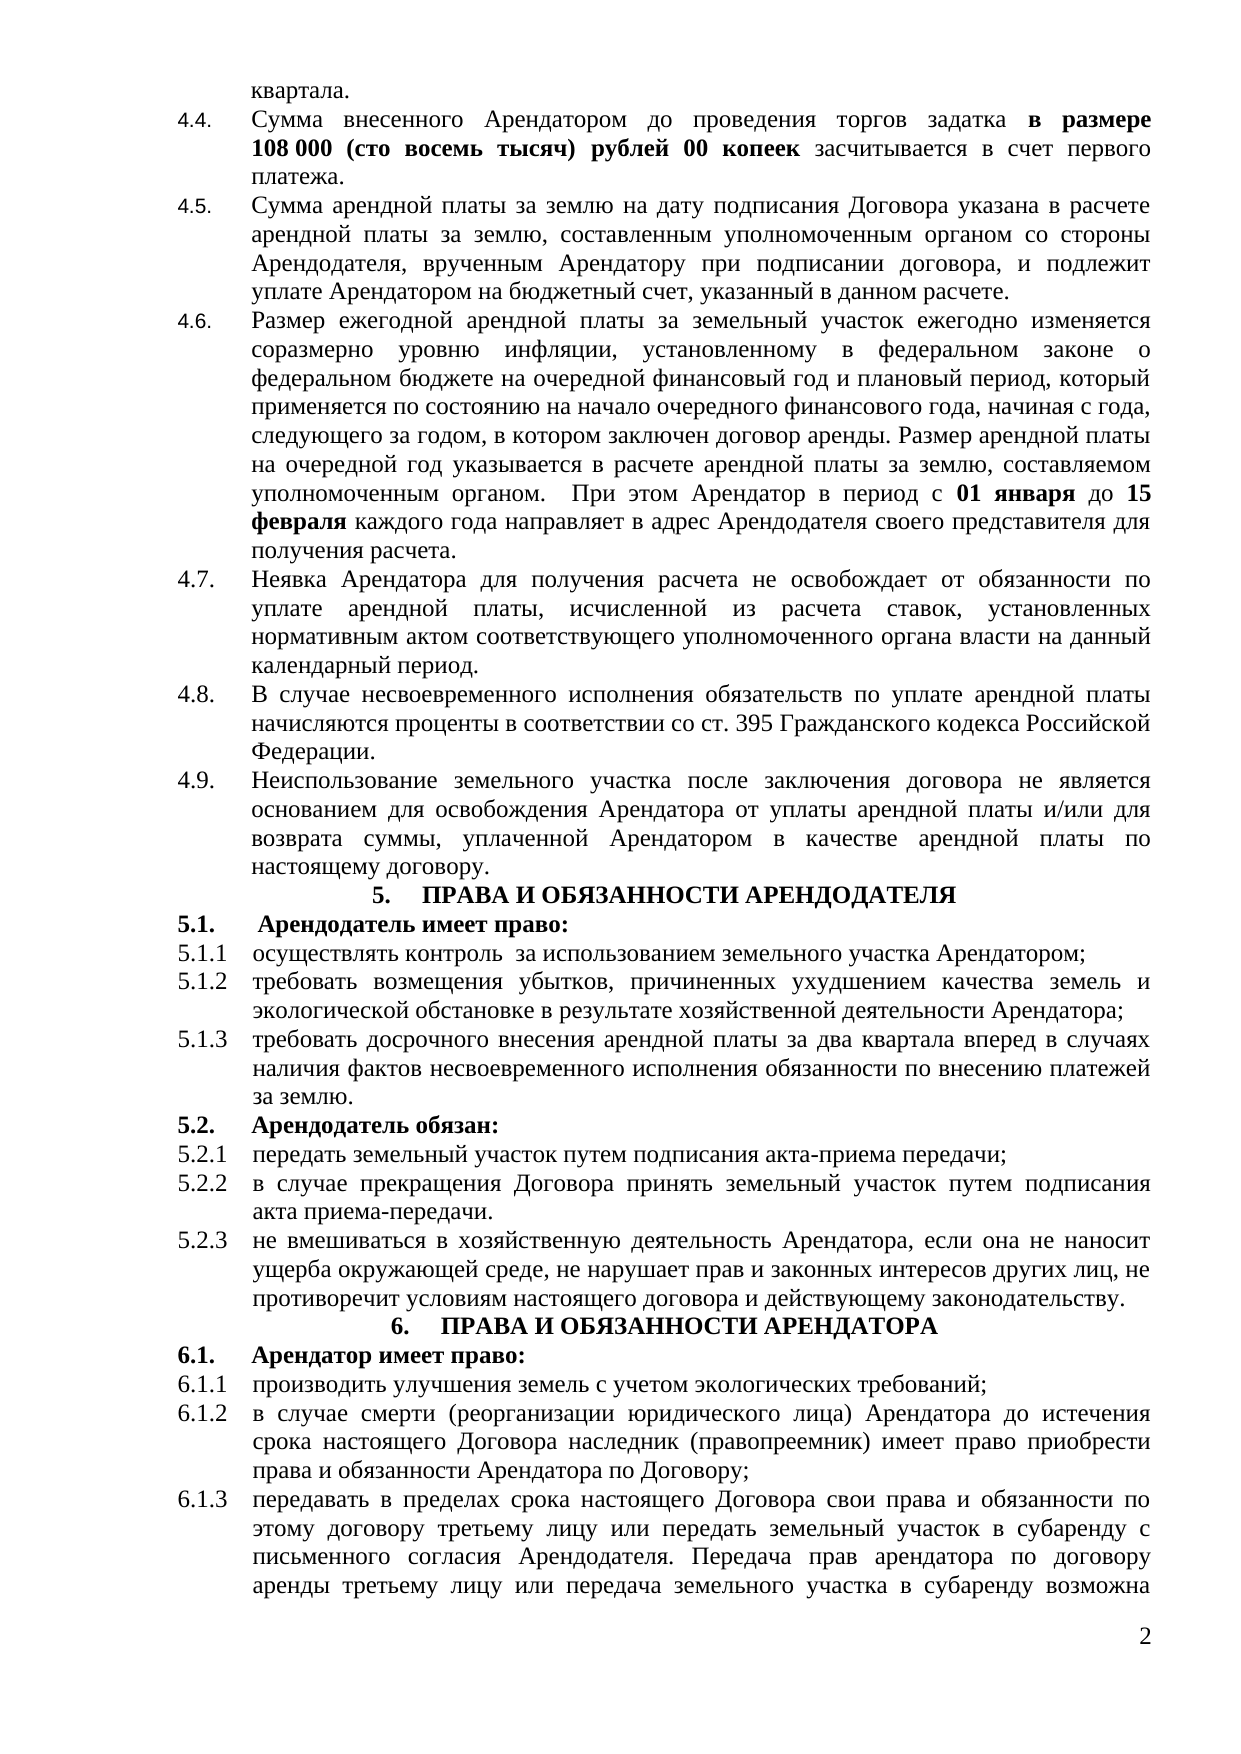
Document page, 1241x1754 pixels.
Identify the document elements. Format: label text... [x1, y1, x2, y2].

list Размер ежегодной арендной платы за земельный участок ежегодно изменяется соразмерно уровню инфляции, установленному в федеральном законе о федеральном бюджете на очередной финансовый год и плановый период, который применяется по состоянию на начало очередного финансового года, начиная с года, следующего за годом, в котором заключен договор аренды. Размер арендной платы на очередной год указывается в расчете арендной платы за землю, составляемом уполномоченным органом. При этом Арендатор в период с 01 января до 15 февраля каждого года направляет в адрес Арендодателя своего представителя для получения расчета. [177, 305, 1151, 564]
list в случае прекращения Договора принять земельный участок путем подписания акта приема-передачи. [177, 1168, 1151, 1225]
list Неявка Арендатора для получения расчета не освобождает от обязанности по уплате арендной платы, исчисленной из расчета ставок, установленных нормативным актом соответствующего уполномоченного органа власти на данный календарный период. [177, 564, 1151, 679]
list Неиспользование земельного участка после заключения договора не является основанием для освобождения Арендатора от уплаты арендной платы и/или для возврата суммы, уплаченной Арендатором в качестве арендной платы по настоящему договору. [177, 765, 1151, 880]
text квартала. [251, 75, 1151, 104]
text 5.1. Арендодатель имеет право: [177, 909, 1151, 938]
list передать земельный участок путем подписания акта-приема передачи; [177, 1139, 1151, 1168]
list Сумма внесенного Арендатором до проведения торгов задатка в размере 108 000 (сто восемь тысяч) рублей 00 копеек засчитывается в счет первого платежа. [177, 104, 1151, 190]
list передавать в пределах срока настоящего Договора свои права и обязанности по этому договору третьему лицу или передать земельный участок в субаренду с письменного согласия Арендодателя. Передача прав арендатора по договору аренды третьему лицу или передача земельного участка в субаренду возможна [177, 1484, 1151, 1599]
list в случае смерти (реорганизации юридического лица) Арендатора до истечения срока настоящего Договора наследник (правопреемник) имеет право приобрести права и обязанности Арендатора по Договору; [177, 1398, 1151, 1484]
list требовать возмещения убытков, причиненных ухудшением качества земель и экологической обстановке в результате хозяйственной деятельности Арендатора; [177, 966, 1151, 1024]
list требовать досрочного внесения арендной платы за два квартала вперед в случаях наличия фактов несвоевременного исполнения обязанности по внесению платежей за землю. [177, 1024, 1151, 1110]
list осуществлять контроль за использованием земельного участка Арендатором; [177, 938, 1151, 966]
list В случае несвоевременного исполнения обязательств по уплате арендной платы начисляются проценты в соответствии со ст. 395 Гражданского кодекса Российской Федерации. [177, 679, 1151, 765]
list не вмешиваться в хозяйственную деятельность Арендатора, если она не наносит ущерба окружающей среде, не нарушает прав и законных интересов других лиц, не противоречит условиям настоящего договора и действующему законодательству. [177, 1225, 1151, 1311]
text 6.1. Арендатор имеет право: [177, 1340, 1151, 1369]
list ПРАВА И ОБЯЗАННОСТИ АРЕНДОДАТЕЛЯ [177, 880, 1151, 909]
list Сумма арендной платы за землю на дату подписания Договора указана в расчете арендной платы за землю, составленным уполномоченным органом со стороны Арендодателя, врученным Арендатору при подписании договора, и подлежит уплате Арендатором на бюджетный счет, указанный в данном расчете. [177, 190, 1151, 305]
text 5.2. Арендодатель обязан: [177, 1110, 1151, 1139]
list производить улучшения земель с учетом экологических требований; [177, 1369, 1151, 1398]
list ПРАВА И ОБЯЗАННОСТИ АРЕНДАТОРА [177, 1311, 1151, 1340]
